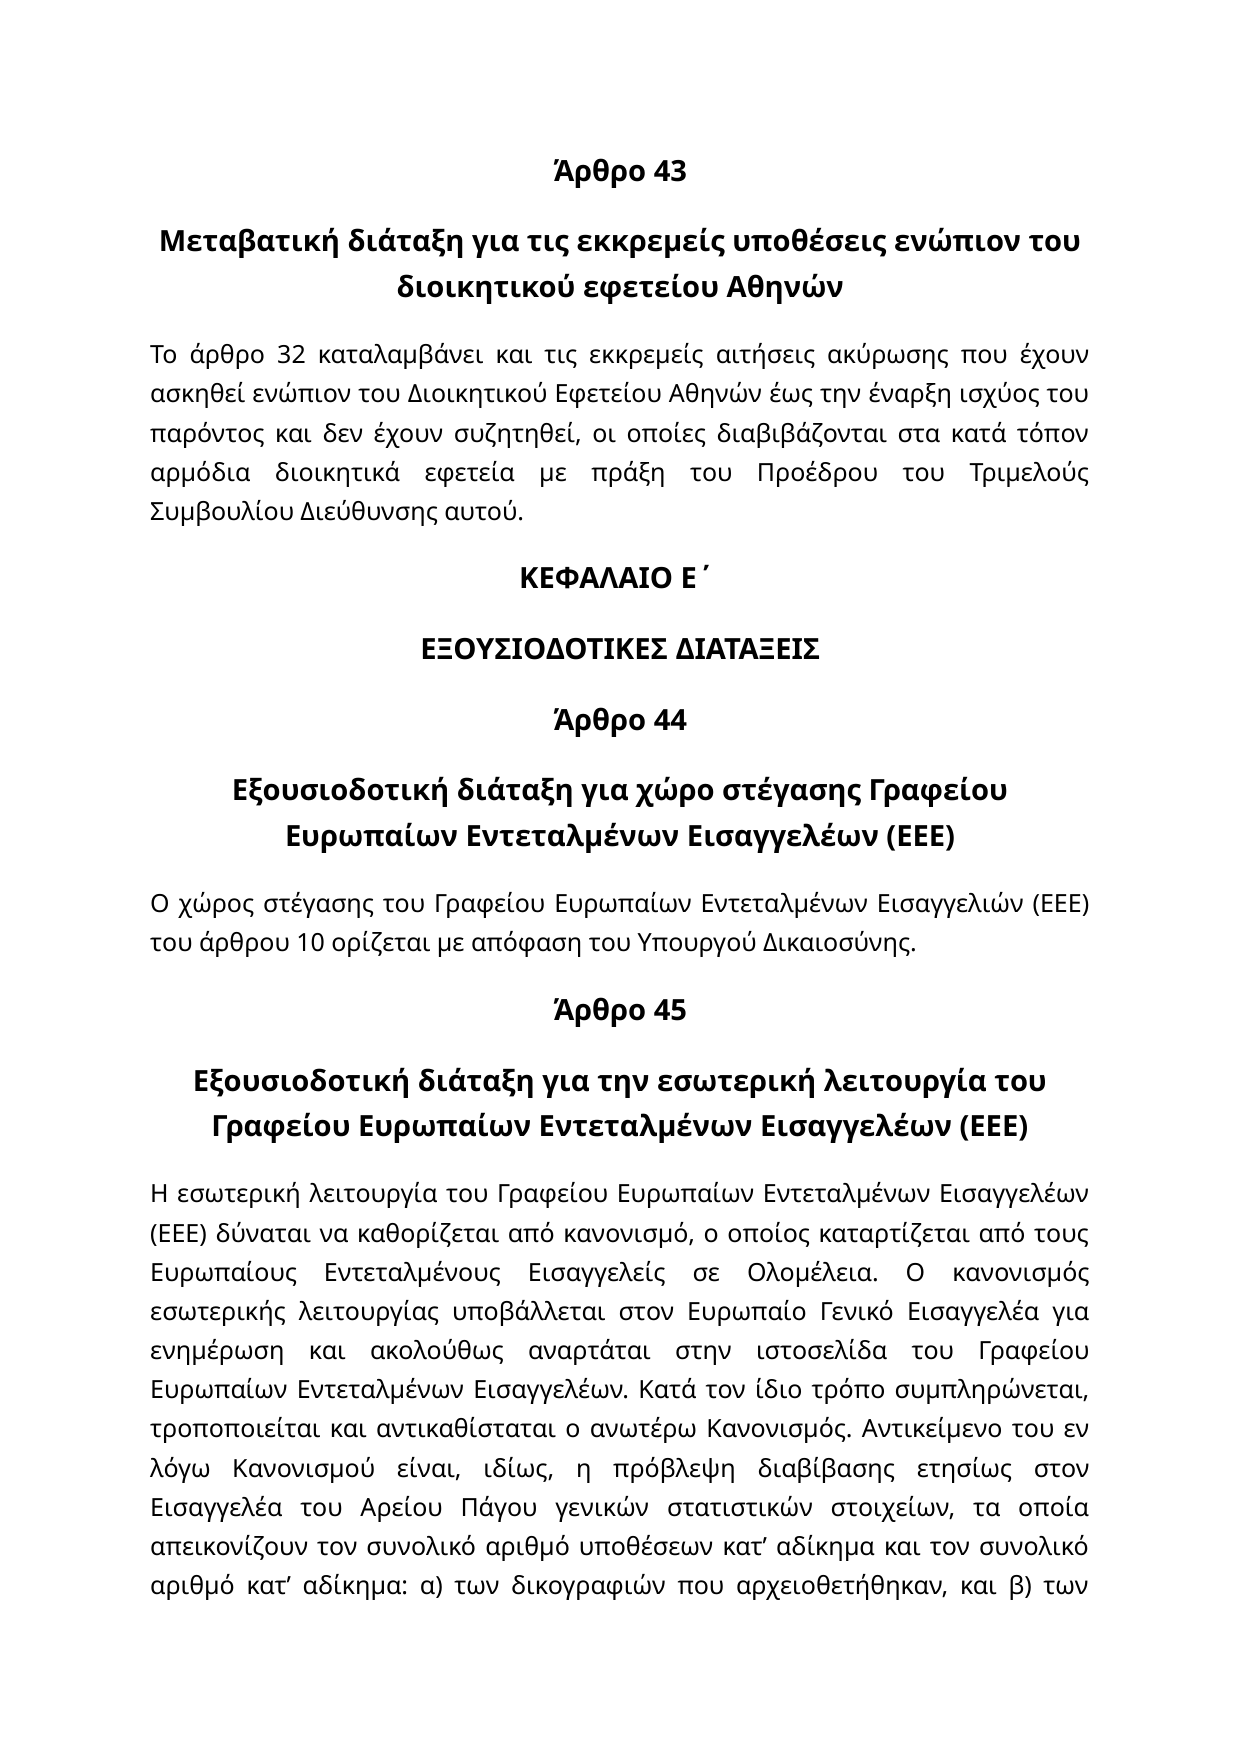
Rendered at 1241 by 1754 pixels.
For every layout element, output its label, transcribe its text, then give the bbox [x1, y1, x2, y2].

subtitle ΕΞΟΥΣΙΟΔΟΤΙΚΕΣ ΔΙΑΤΑΞΕΙΣ [150, 628, 1090, 668]
subtitle ΚΕΦΑΛΑΙΟ Ε΄ [150, 558, 1090, 597]
subtitle Άρθρο 43 [150, 150, 1090, 190]
subtitle Εξουσιοδοτική διάταξη για την εσωτερική λειτουργία του Γραφείου Ευρωπαίων Εντεταλμένων Εισαγγελέων (ΕΕΕ) [150, 1060, 1090, 1145]
subtitle Άρθρο 45 [150, 989, 1090, 1029]
text Η εσωτερική λειτουργία του Γραφείου Ευρωπαίων Εντεταλμένων Εισαγγελέων (ΕΕΕ) δύναται να καθορίζεται από κανονισμό, ο οποίος καταρτίζεται από τους Ευρωπαίους Εντεταλμένους Εισαγγελείς σε Ολομέλεια. Ο κανονισμός εσωτερικής λειτουργίας υποβάλλεται στον Ευρωπαίο Γενικό Εισαγγελέα για ενημέρωση και ακολούθως αναρτάται στην ιστοσελίδα του Γραφείου Ευρωπαίων Εντεταλμένων Εισαγγελέων. Κατά τον ίδιο τρόπο συμπληρώνεται, τροποποιείται και αντικαθίσταται ο ανωτέρω Κανονισμός. Αντικείμενο του εν λόγω Κανονισμού είναι, ιδίως, η πρόβλεψη διαβίβασης ετησίως στον Εισαγγελέα του Αρείου Πάγου γενικών στατιστικών στοιχείων, τα οποία απεικονίζουν τον συνολικό αριθμό υποθέσεων κατ’ αδίκημα και τον συνολικό αριθμό κατ’ αδίκημα: α) των δικογραφιών που αρχειοθετήθηκαν, και β) των [150, 1176, 1090, 1602]
subtitle Άρθρο 44 [150, 699, 1090, 739]
text Ο χώρος στέγασης του Γραφείου Ευρωπαίων Εντεταλμένων Εισαγγελιών (ΕΕΕ) του άρθρου 10 ορίζεται με απόφαση του Υπουργού Δικαιοσύνης. [150, 886, 1090, 959]
subtitle Μεταβατική διάταξη για τις εκκρεμείς υποθέσεις ενώπιον του διοικητικού εφετείου Αθηνών [150, 221, 1090, 306]
text Το άρθρο 32 καταλαμβάνει και τις εκκρεμείς αιτήσεις ακύρωσης που έχουν ασκηθεί ενώπιον του Διοικητικού Εφετείου Αθηνών έως την έναρξη ισχύος του παρόντος και δεν έχουν συζητηθεί, οι οποίες διαβιβάζονται στα κατά τόπον αρμόδια διοικητικά εφετεία με πράξη του Προέδρου του Τριμελούς Συμβουλίου Διεύθυνσης αυτού. [150, 337, 1090, 528]
subtitle Εξουσιοδοτική διάταξη για χώρο στέγασης Γραφείου Ευρωπαίων Εντεταλμένων Εισαγγελέων (ΕΕΕ) [150, 769, 1090, 855]
